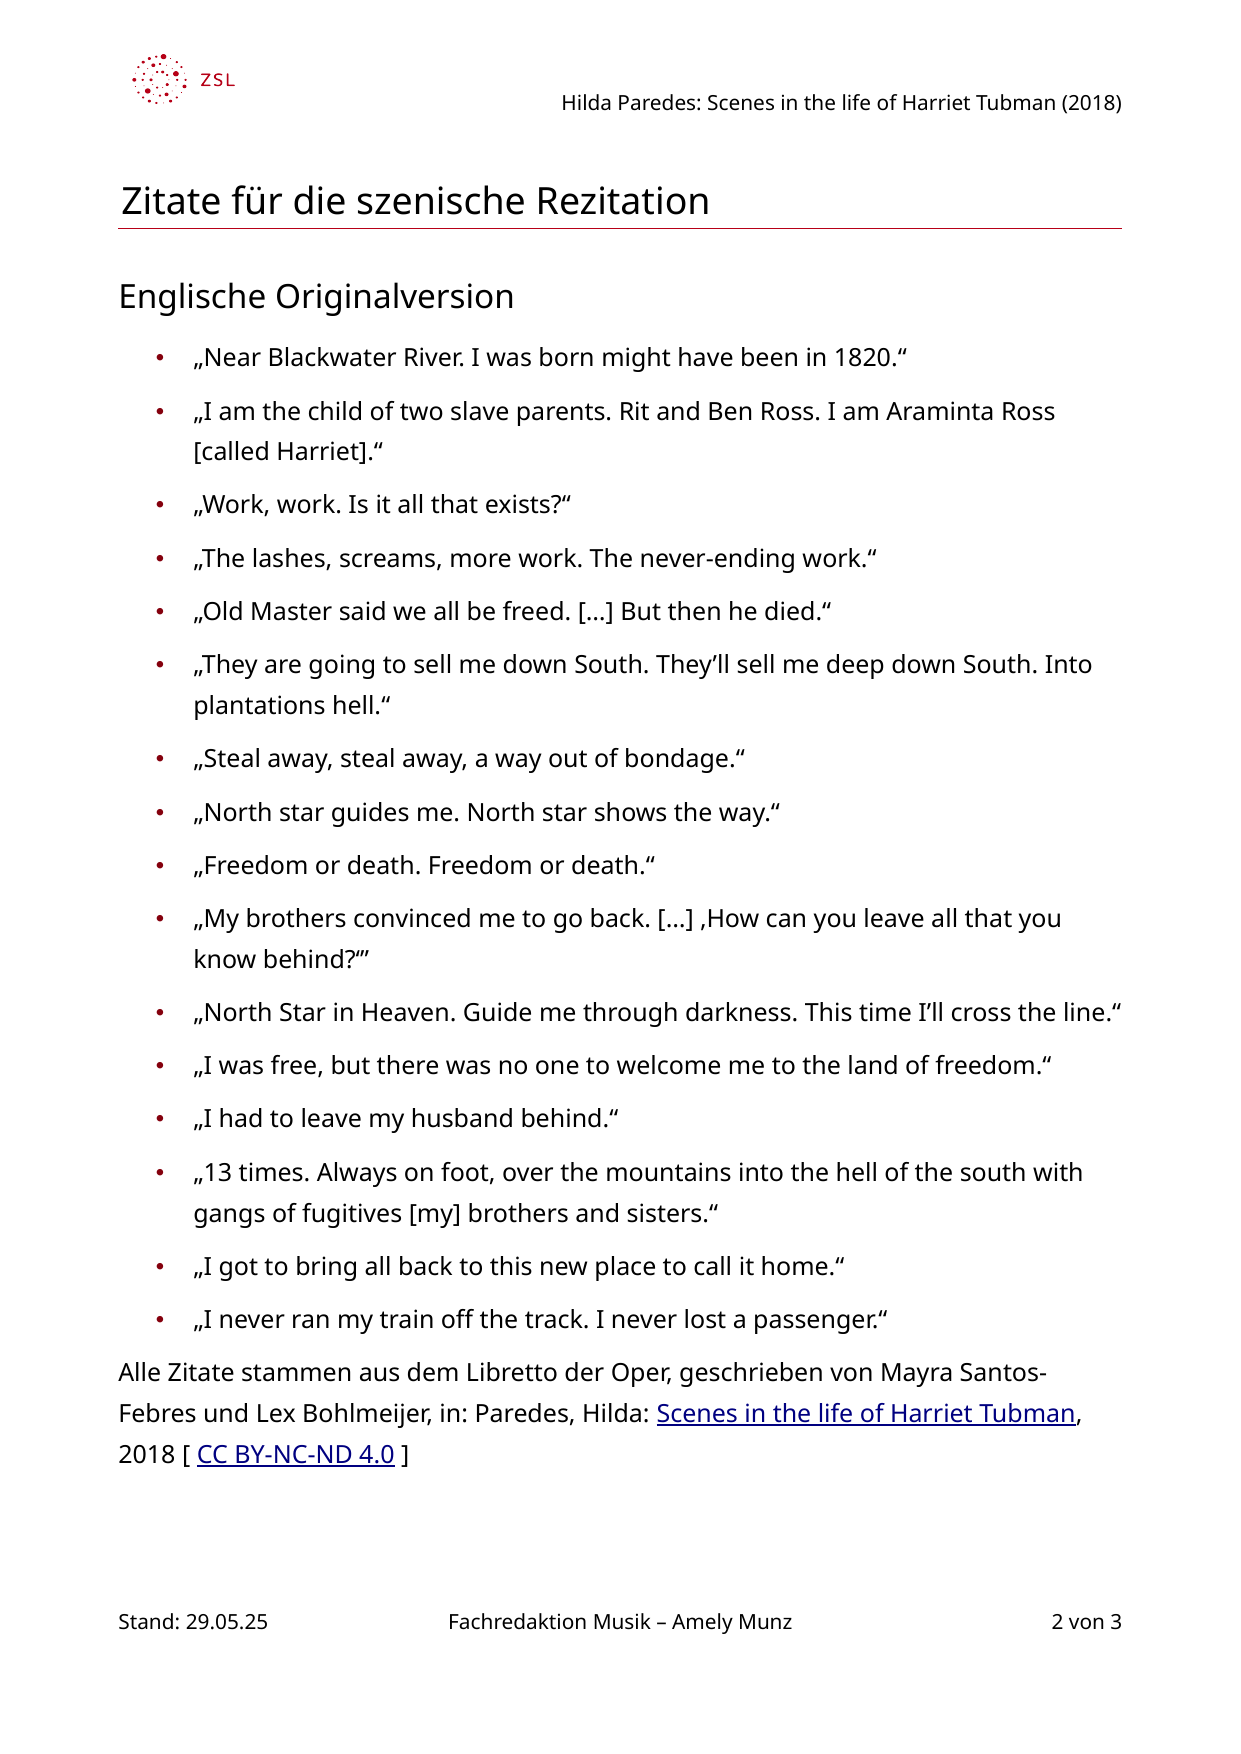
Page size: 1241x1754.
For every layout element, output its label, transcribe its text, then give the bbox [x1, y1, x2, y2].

text Alle Zitate stammen aus dem Libretto der Oper, geschrieben von Mayra Santos-Febres und Lex Bohlmeijer, in: Paredes, Hilda: Scenes in the life of Harriet Tubman, 2018 [ CC BY-NC-ND 4.0 ] [118, 1355, 1122, 1471]
picture [118, 42, 248, 117]
list „I am the child of two slave parents. Rit and Ben Ross. I am Araminta Ross [called Harriet].“ [156, 393, 1122, 468]
list „I was free, but there was no one to welcome me to the land of freedom.“ [156, 1048, 1122, 1082]
list „I never ran my train off the track. I never lost a passenger.“ [156, 1302, 1122, 1336]
subtitle Zitate für die szenische Rezitation [118, 171, 1122, 228]
subtitle Englische Originalversion [118, 273, 1122, 318]
list „My brothers convinced me to go back. […] ‚How can you leave all that you know behind?‘” [156, 901, 1122, 976]
list „North star guides me. North star shows the way.“ [156, 794, 1122, 828]
list „North Star in Heaven. Guide me through darkness. This time I’ll cross the line.“ [156, 995, 1122, 1029]
list „13 times. Always on foot, over the mountains into the hell of the south with gangs of fugitives [my] brothers and sisters.“ [156, 1154, 1122, 1229]
list „I had to leave my husband behind.“ [156, 1101, 1122, 1135]
list „The lashes, screams, more work. The never-ending work.“ [156, 540, 1122, 574]
list „They are going to sell me down South. They’ll sell me deep down South. Into plantations hell.“ [156, 647, 1122, 722]
list „Old Master said we all be freed. […] But then he died.“ [156, 594, 1122, 628]
list „Steal away, steal away, a way out of bondage.“ [156, 741, 1122, 775]
list „Near Blackwater River. I was born might have been in 1820.“ [156, 340, 1122, 374]
list „I got to bring all back to this new place to call it home.“ [156, 1248, 1122, 1282]
list „Work, work. Is it all that exists?“ [156, 487, 1122, 521]
list „Freedom or death. Freedom or death.“ [156, 847, 1122, 881]
